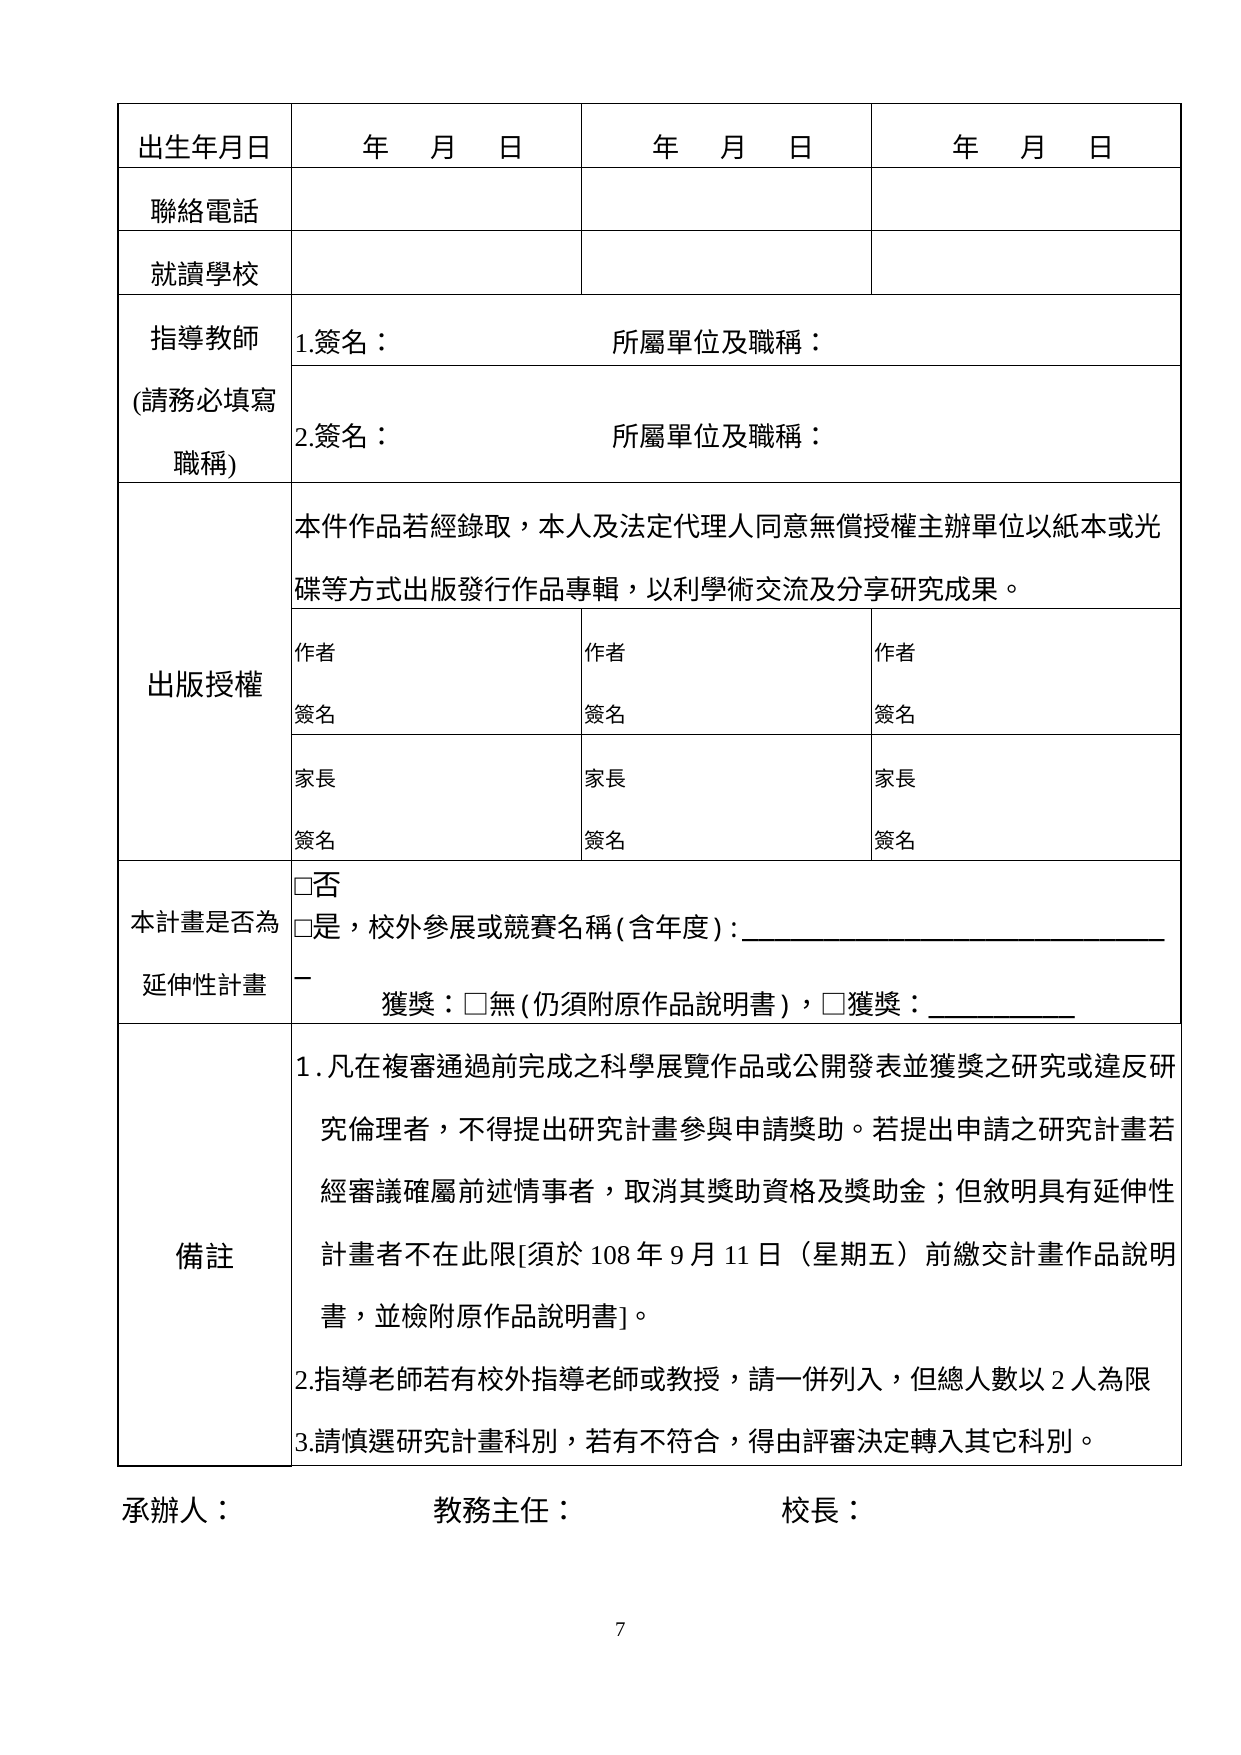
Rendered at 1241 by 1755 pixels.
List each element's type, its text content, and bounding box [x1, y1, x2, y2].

table_cell 1.簽名： 所屬單位及職稱： [292, 295, 1180, 365]
table_cell 1.凡在複審通過前完成之科學展覽作品或公開發表並獲獎之研究或違反研究倫理者，不得提出研究計畫參與申請獎助。若提出申請之研究計畫若經審議確屬前述情事者，取消其獎助資格及獎助金；但敘明具有延伸性計畫者不在此限[須於108年9月11日（星期五）前繳交計畫作品說明書，並檢附原作品說明書]。 2.指導老師若有校外指導老師或教授，請一併列入，但總人數以2人為限 3.請慎選研究計畫科別，若有不符合，得由評審決定轉入其它科別。 [292, 1024, 1181, 1465]
table_cell 本計畫是否為 延伸性計畫 [119, 861, 291, 1022]
table_cell 校長： [581, 1466, 872, 1530]
table_cell [872, 168, 1180, 230]
table_cell [872, 231, 1180, 294]
table_cell [582, 231, 871, 294]
table_cell 家長 簽名 [872, 735, 1180, 860]
table_cell 出版授權 [119, 483, 291, 860]
table_cell 指導教師 (請務必填寫職稱) [119, 295, 291, 482]
table_cell 承辦人： [118, 1467, 291, 1530]
table_cell □否 □是，校外參展或競賽名稱(含年度):___________________________ 獲獎：□無(仍須附原作品說明書)，□獲獎：_________ [292, 861, 1180, 1022]
table_cell [292, 231, 581, 294]
table_cell 教務主任： [291, 1466, 581, 1530]
table_cell 作者 簽名 [292, 609, 581, 734]
table_cell 就讀學校 [119, 231, 291, 294]
table_cell [582, 168, 871, 230]
table_cell 作者 簽名 [582, 609, 871, 734]
table_cell 備註 [119, 1024, 291, 1465]
table_cell 出生年月日 [119, 104, 291, 167]
table_cell 2.簽名： 所屬單位及職稱： [292, 366, 1180, 482]
table_cell 本件作品若經錄取，本人及法定代理人同意無償授權主辦單位以紙本或光碟等方式出版發行作品專輯，以利學術交流及分享研究成果。 [292, 483, 1180, 608]
table_cell [872, 1466, 1181, 1530]
table_cell 家長 簽名 [292, 735, 581, 860]
table_cell [292, 168, 581, 230]
table_cell 作者 簽名 [872, 609, 1180, 734]
table_cell 家長 簽名 [582, 735, 871, 860]
table_cell 年 月 日 [582, 104, 871, 167]
table_cell 年 月 日 [872, 104, 1180, 167]
table_cell 年 月 日 [292, 104, 581, 167]
table_cell 聯絡電話 [119, 168, 291, 230]
